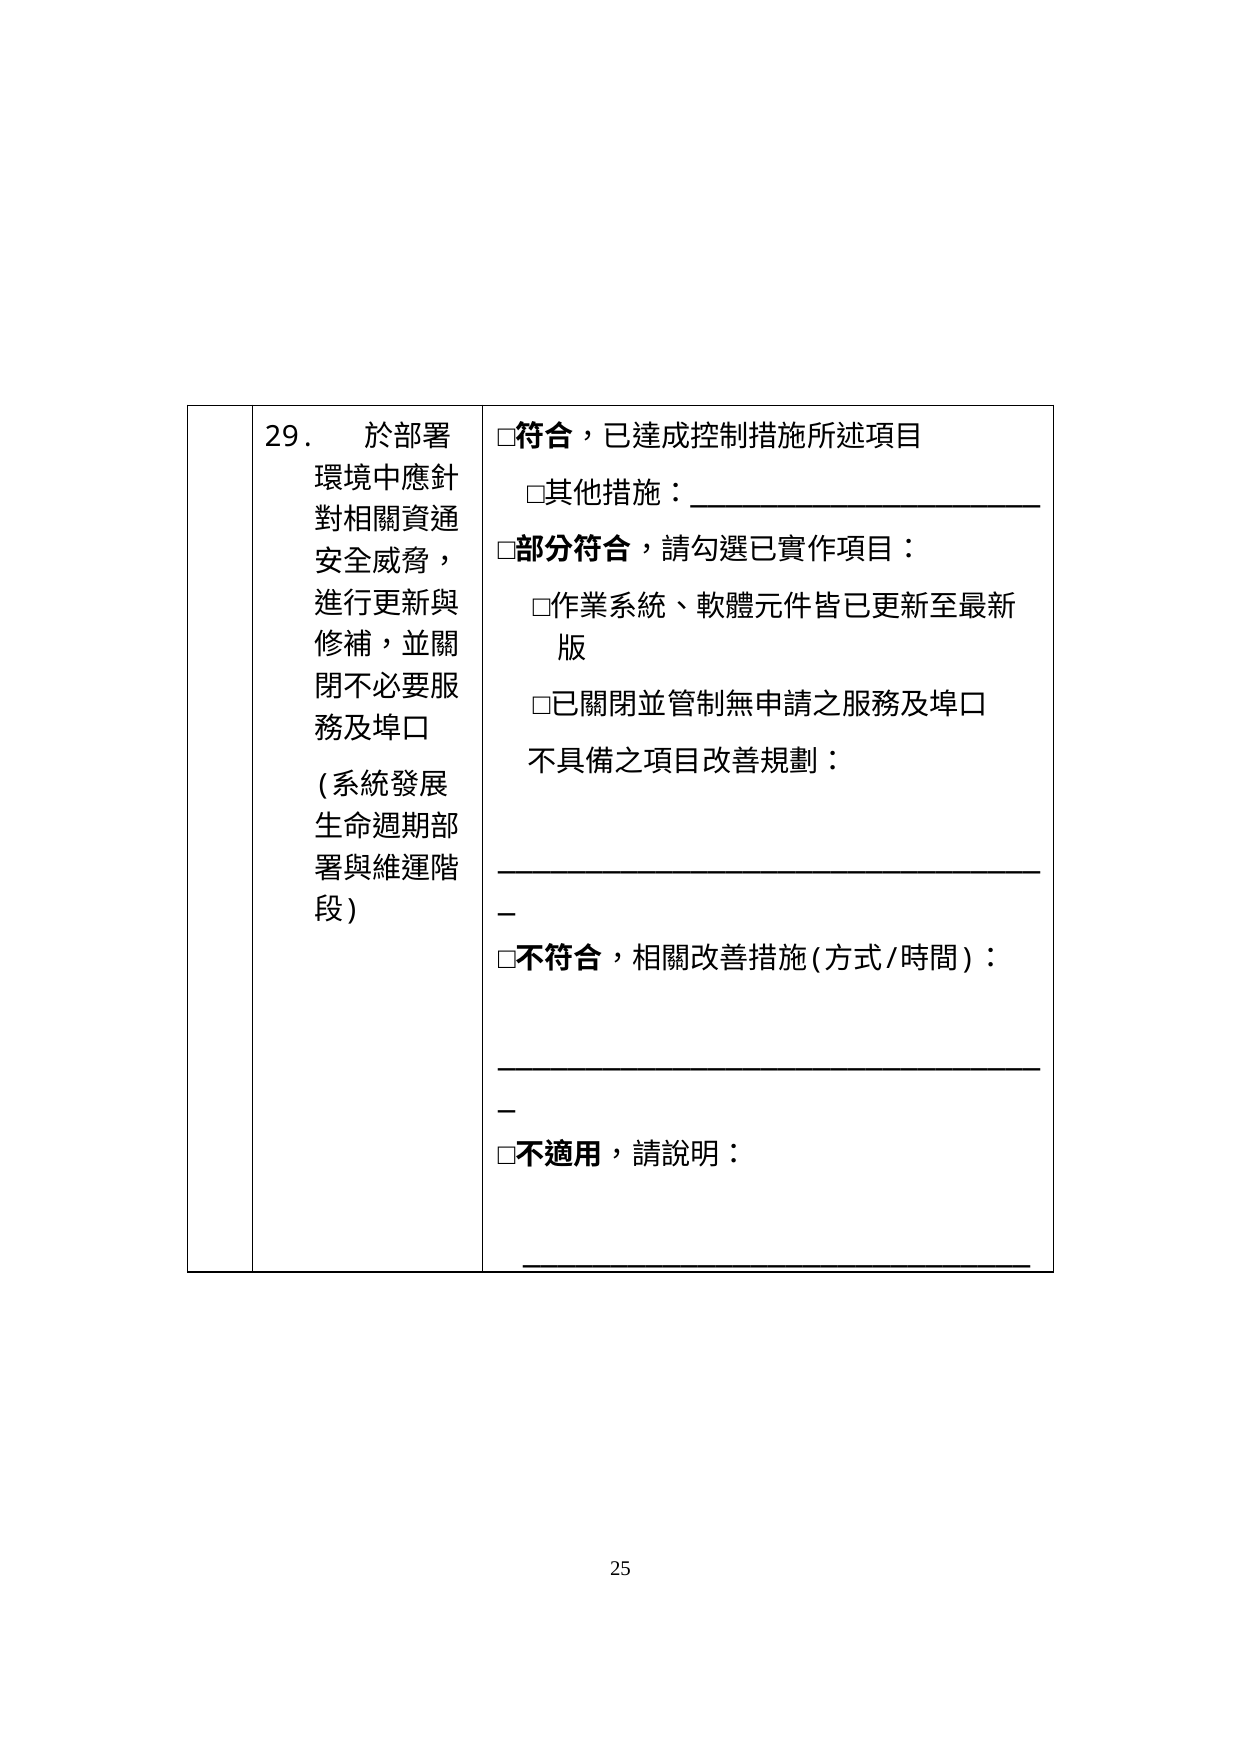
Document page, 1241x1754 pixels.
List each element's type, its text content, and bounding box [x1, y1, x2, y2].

table_cell 於部署環境中應針對相關資通安全威脅，進行更新與修補，並關閉不必要服務及埠口 (系統發展生命週期部署與維運階段) [253, 406, 482, 1271]
table_cell □符合，已達成控制措施所述項目 □其他措施：____________________ □部分符合，請勾選已實作項目： □作業系統、軟體元件皆已更新至最新版 □已關閉並管制無申請之服務及埠口 不具備之項目改善規劃： ________________________________ □不符合，相關改善措施(方式/時間)： ________________________________ □不適用，請說明： _____________________________ [483, 406, 1053, 1271]
table_cell [188, 406, 252, 1271]
